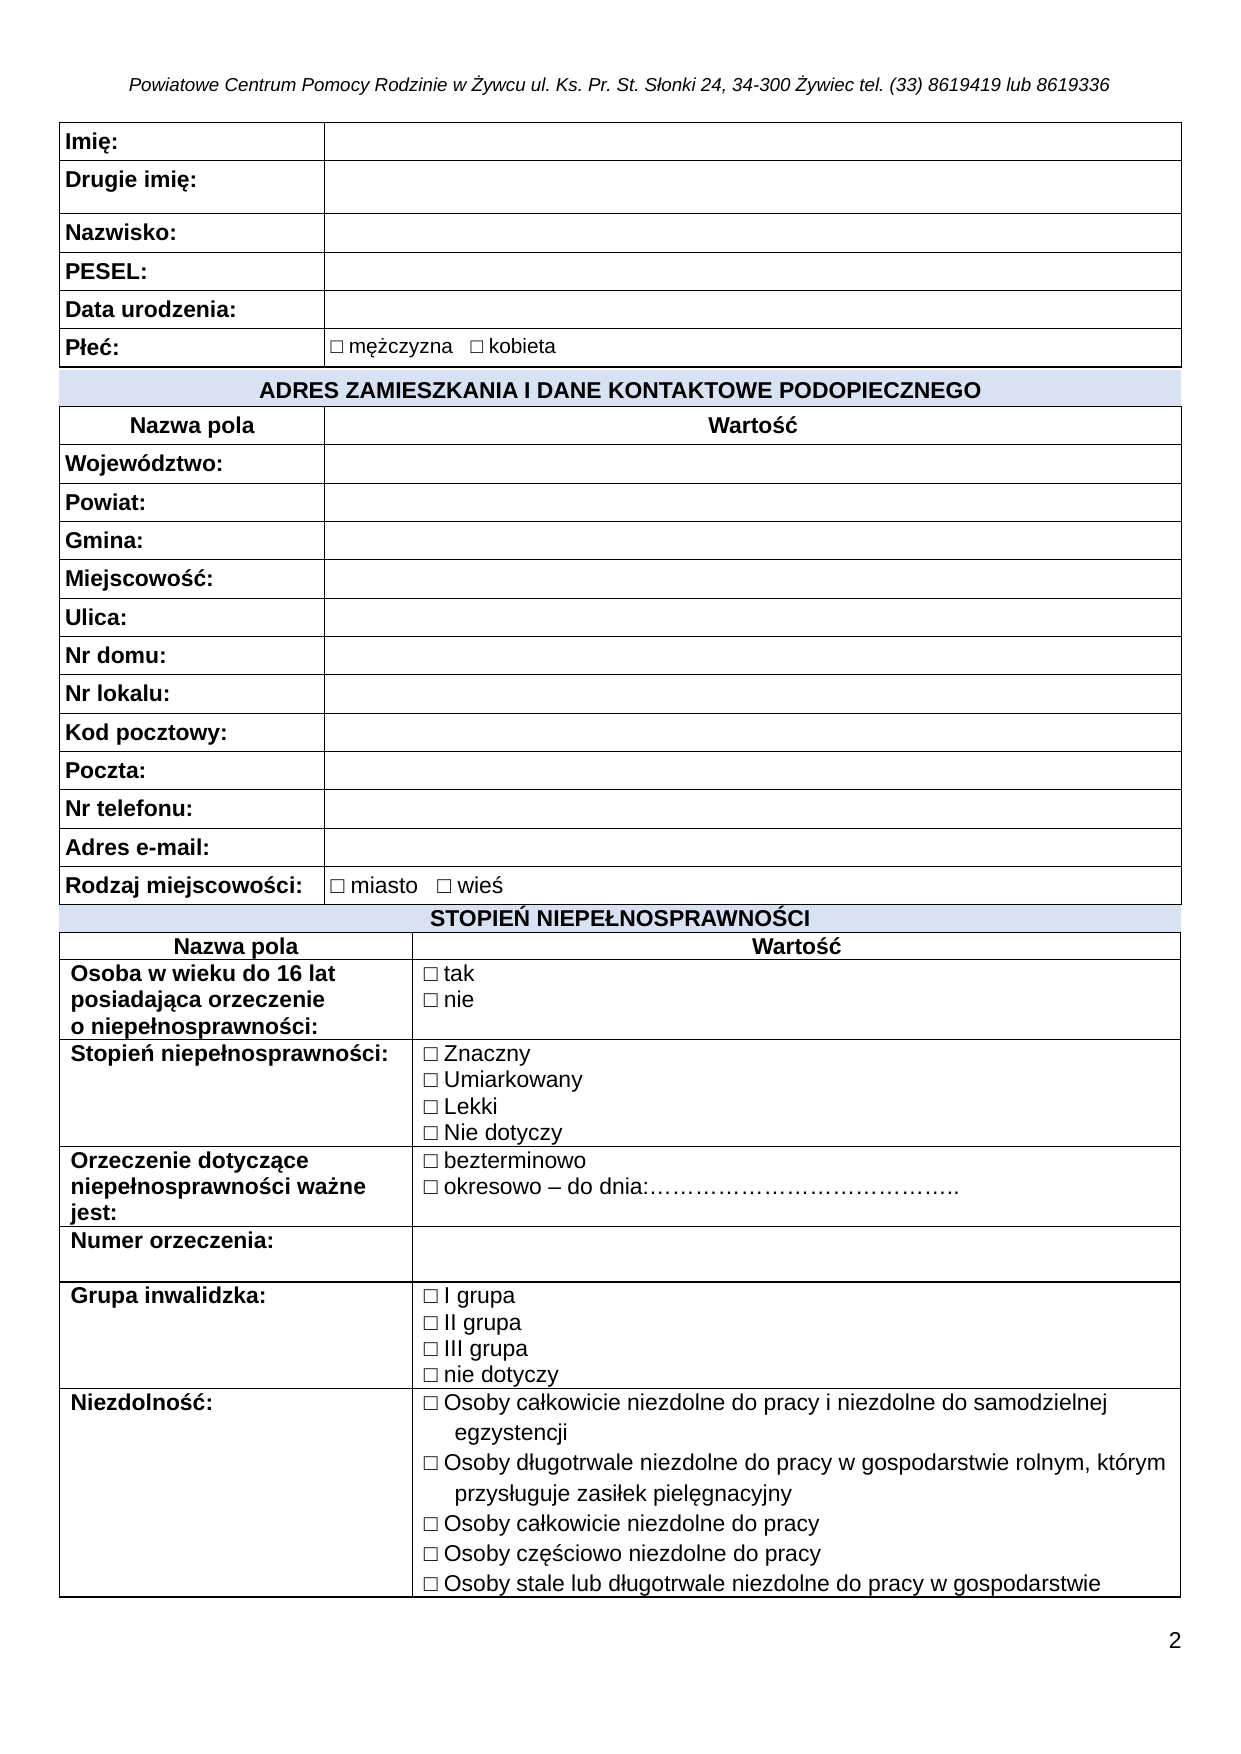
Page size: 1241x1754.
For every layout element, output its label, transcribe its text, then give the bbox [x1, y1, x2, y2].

table_cell Nr lokalu: [60, 675, 324, 712]
table_cell Imię: [60, 123, 324, 160]
table_cell Ulica: [60, 599, 324, 636]
table_cell [413, 1227, 1180, 1281]
table_cell □ tak □ nie [413, 960, 1180, 1039]
table_header Nazwa pola [60, 407, 324, 444]
table_cell Nr domu: [60, 637, 324, 674]
table_header Wartość [413, 933, 1180, 959]
table_cell Kod pocztowy: [60, 714, 324, 751]
table_cell Grupa inwalidzka: [60, 1283, 412, 1388]
table_cell [325, 291, 1181, 328]
table_cell Data urodzenia: [60, 291, 324, 328]
table_cell PESEL: [60, 253, 324, 290]
table_cell Płeć: [60, 329, 324, 366]
table_cell □ miasto □ wieś [325, 867, 1181, 904]
table_cell [325, 214, 1181, 251]
subtitle ADRES ZAMIESZKANIA I DANE KONTAKTOWE PODOPIECZNEGO [59, 370, 1181, 406]
table_cell Miejscowość: [60, 560, 324, 597]
table_cell □ Osoby całkowicie niezdolne do pracy i niezdolne do samodzielnej egzystencji □ Osoby długotrwale niezdolne do pracy w gospodarstwie rolnym, którym przysługuje zasiłek pielęgnacyjny □ Osoby całkowicie niezdolne do pracy □ Osoby częściowo niezdolne do pracy □ Osoby stale lub długotrwale niezdolne do pracy w gospodarstwie [413, 1389, 1180, 1596]
table_cell Poczta: [60, 752, 324, 789]
subtitle STOPIEŃ NIEPEŁNOSPRAWNOŚCI [59, 905, 1181, 932]
table_cell [325, 714, 1181, 751]
table_cell Numer orzeczenia: [60, 1227, 412, 1281]
table_cell Orzeczenie dotyczące niepełnosprawności ważne jest: [60, 1147, 412, 1226]
table_header Wartość [325, 407, 1181, 444]
table_cell [325, 123, 1181, 160]
table_cell Gmina: [60, 522, 324, 559]
table_cell [325, 445, 1181, 482]
table_cell Powiat: [60, 484, 324, 521]
table_cell Stopień niepełnosprawności: [60, 1040, 412, 1146]
table_cell Niezdolność: [60, 1389, 412, 1596]
table_cell Nr telefonu: [60, 790, 324, 827]
table_cell [325, 675, 1181, 712]
table_cell Drugie imię: [60, 161, 324, 213]
table_cell Osoba w wieku do 16 lat posiadająca orzeczenie o niepełnosprawności: [60, 960, 412, 1039]
table_cell [325, 560, 1181, 597]
table_cell [325, 829, 1181, 866]
table_cell [325, 637, 1181, 674]
table_cell Nazwisko: [60, 214, 324, 251]
table_cell [325, 484, 1181, 521]
table_cell Adres e-mail: [60, 829, 324, 866]
table_cell Rodzaj miejscowości: [60, 867, 324, 904]
table_cell □ mężczyzna □ kobieta [325, 329, 1181, 366]
table_cell □ bezterminowo □ okresowo – do dnia:………………………………….. [413, 1147, 1180, 1226]
table_cell Województwo: [60, 445, 324, 482]
table_cell □ I grupa □ II grupa □ III grupa □ nie dotyczy [413, 1283, 1180, 1388]
table_cell □ Znaczny □ Umiarkowany □ Lekki □ Nie dotyczy [413, 1040, 1180, 1146]
table_cell [325, 522, 1181, 559]
table_cell [325, 161, 1181, 213]
table_cell [325, 790, 1181, 827]
table_cell [325, 253, 1181, 290]
table_header Nazwa pola [60, 933, 412, 959]
table_cell [325, 599, 1181, 636]
table_cell [325, 752, 1181, 789]
